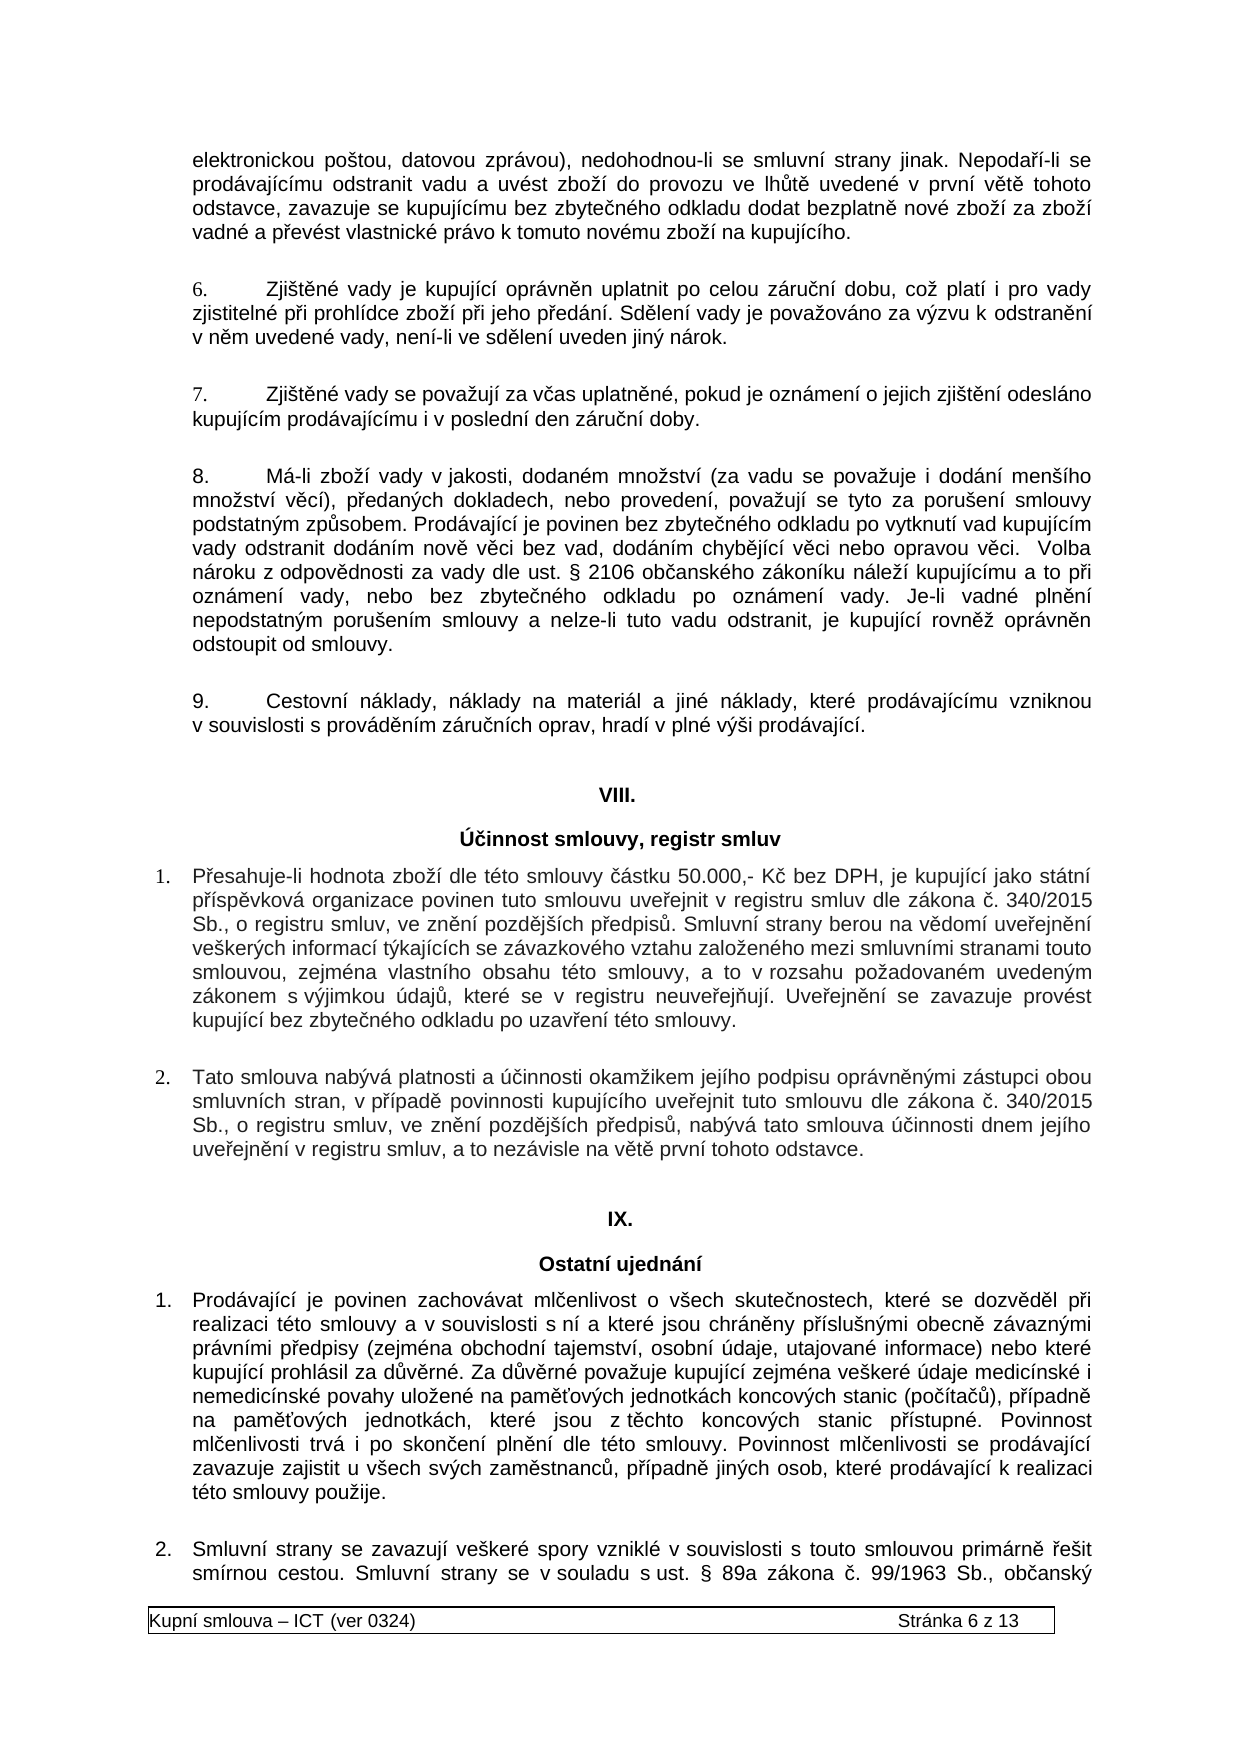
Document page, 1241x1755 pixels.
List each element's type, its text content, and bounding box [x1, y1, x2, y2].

list Zjištěné vady je kupující oprávněn uplatnit po celou záruční dobu, což platí i pro vady zjistitelné při prohlídce zboží při jeho předání. Sdělení vady je považováno za výzvu k odstranění v něm uvedené vady, není-li ve sdělení uveden jiný nárok. [192, 277, 1093, 349]
text Účinnost smlouvy, registr smluv [148, 827, 1093, 851]
list Má-li zboží vady v jakosti, dodaném množství (za vadu se považuje i dodání menšího množství věcí), předaných dokladech, nebo provedení, považují se tyto za porušení smlouvy podstatným způsobem. Prodávající je povinen bez zbytečného odkladu po vytknutí vad kupujícím vady odstranit dodáním nově věci bez vad, dodáním chybějící věci nebo opravou věci. Volba nároku z odpovědnosti za vady dle ust. § 2106 občanského zákoníku náleží kupujícímu a to při oznámení vady, nebo bez zbytečného odkladu po oznámení vady. Je-li vadné plnění nepodstatným porušením smlouvy a nelze-li tuto vadu odstranit, je kupující rovněž oprávněn odstoupit od smlouvy. [192, 464, 1093, 655]
list Cestovní náklady, náklady na materiál a jiné náklady, které prodávajícímu vzniknou v souvislosti s prováděním záručních oprav, hradí v plné výši prodávající. [192, 689, 1093, 737]
list Tato smlouva nabývá platnosti a účinnosti okamžikem jejího podpisu oprávněnými zástupci obou smluvních stran, v případě povinnosti kupujícího uveřejnit tuto smlouvu dle zákona č. 340/2015 Sb., o registru smluv, ve znění pozdějších předpisů, nabývá tato smlouva účinnosti dnem jejího uveřejnění v registru smluv, a to nezávisle na větě první tohoto odstavce. [155, 1065, 1093, 1161]
list Přesahuje-li hodnota zboží dle této smlouvy částku 50.000,- Kč bez DPH, je kupující jako státní příspěvková organizace povinen tuto smlouvu uveřejnit v registru smluv dle zákona č. 340/2015 Sb., o registru smluv, ve znění pozdějších předpisů. Smluvní strany berou na vědomí uveřejnění veškerých informací týkajících se závazkového vztahu založeného mezi smluvními stranami touto smlouvou, zejména vlastního obsahu této smlouvy, a to v rozsahu požadovaném uvedeným zákonem s výjimkou údajů, které se v registru neuveřejňují. Uveřejnění se zavazuje provést kupující bez zbytečného odkladu po uzavření této smlouvy. [155, 864, 1093, 1032]
list Prodávající je povinen zachovávat mlčenlivost o všech skutečnostech, které se dozvěděl při realizaci této smlouvy a v souvislosti s ní a které jsou chráněny příslušnými obecně závaznými právními předpisy (zejména obchodní tajemství, osobní údaje, utajované informace) nebo které kupující prohlásil za důvěrné. Za důvěrné považuje kupující zejména veškeré údaje medicínské i nemedicínské povahy uložené na paměťových jednotkách koncových stanic (počítačů), případně na paměťových jednotkách, které jsou z těchto koncových stanic přístupné. Povinnost mlčenlivosti trvá i po skončení plnění dle této smlouvy. Povinnost mlčenlivosti se prodávající zavazuje zajistit u všech svých zaměstnanců, případně jiných osob, které prodávající k realizaci této smlouvy použije. [155, 1288, 1093, 1504]
text Ostatní ujednání [148, 1252, 1093, 1276]
list Zjištěné vady se považují za včas uplatněné, pokud je oznámení o jejich zjištění odesláno kupujícím prodávajícímu i v poslední den záruční doby. [192, 382, 1093, 430]
text VIII. [148, 782, 1093, 806]
list elektronickou poštou, datovou zprávou), nedohodnou-li se smluvní strany jinak. Nepodaří-li se prodávajícímu odstranit vadu a uvést zboží do provozu ve lhůtě uvedené v první větě tohoto odstavce, zavazuje se kupujícímu bez zbytečného odkladu dodat bezplatně nové zboží za zboží vadné a převést vlastnické právo k tomuto novému zboží na kupujícího. [192, 148, 1093, 243]
text IX. [148, 1207, 1093, 1231]
list Smluvní strany se zavazují veškeré spory vzniklé v souvislosti s touto smlouvou primárně řešit smírnou cestou. Smluvní strany se v souladu s ust. § 89a zákona č. 99/1963 Sb., občanský [155, 1537, 1093, 1585]
